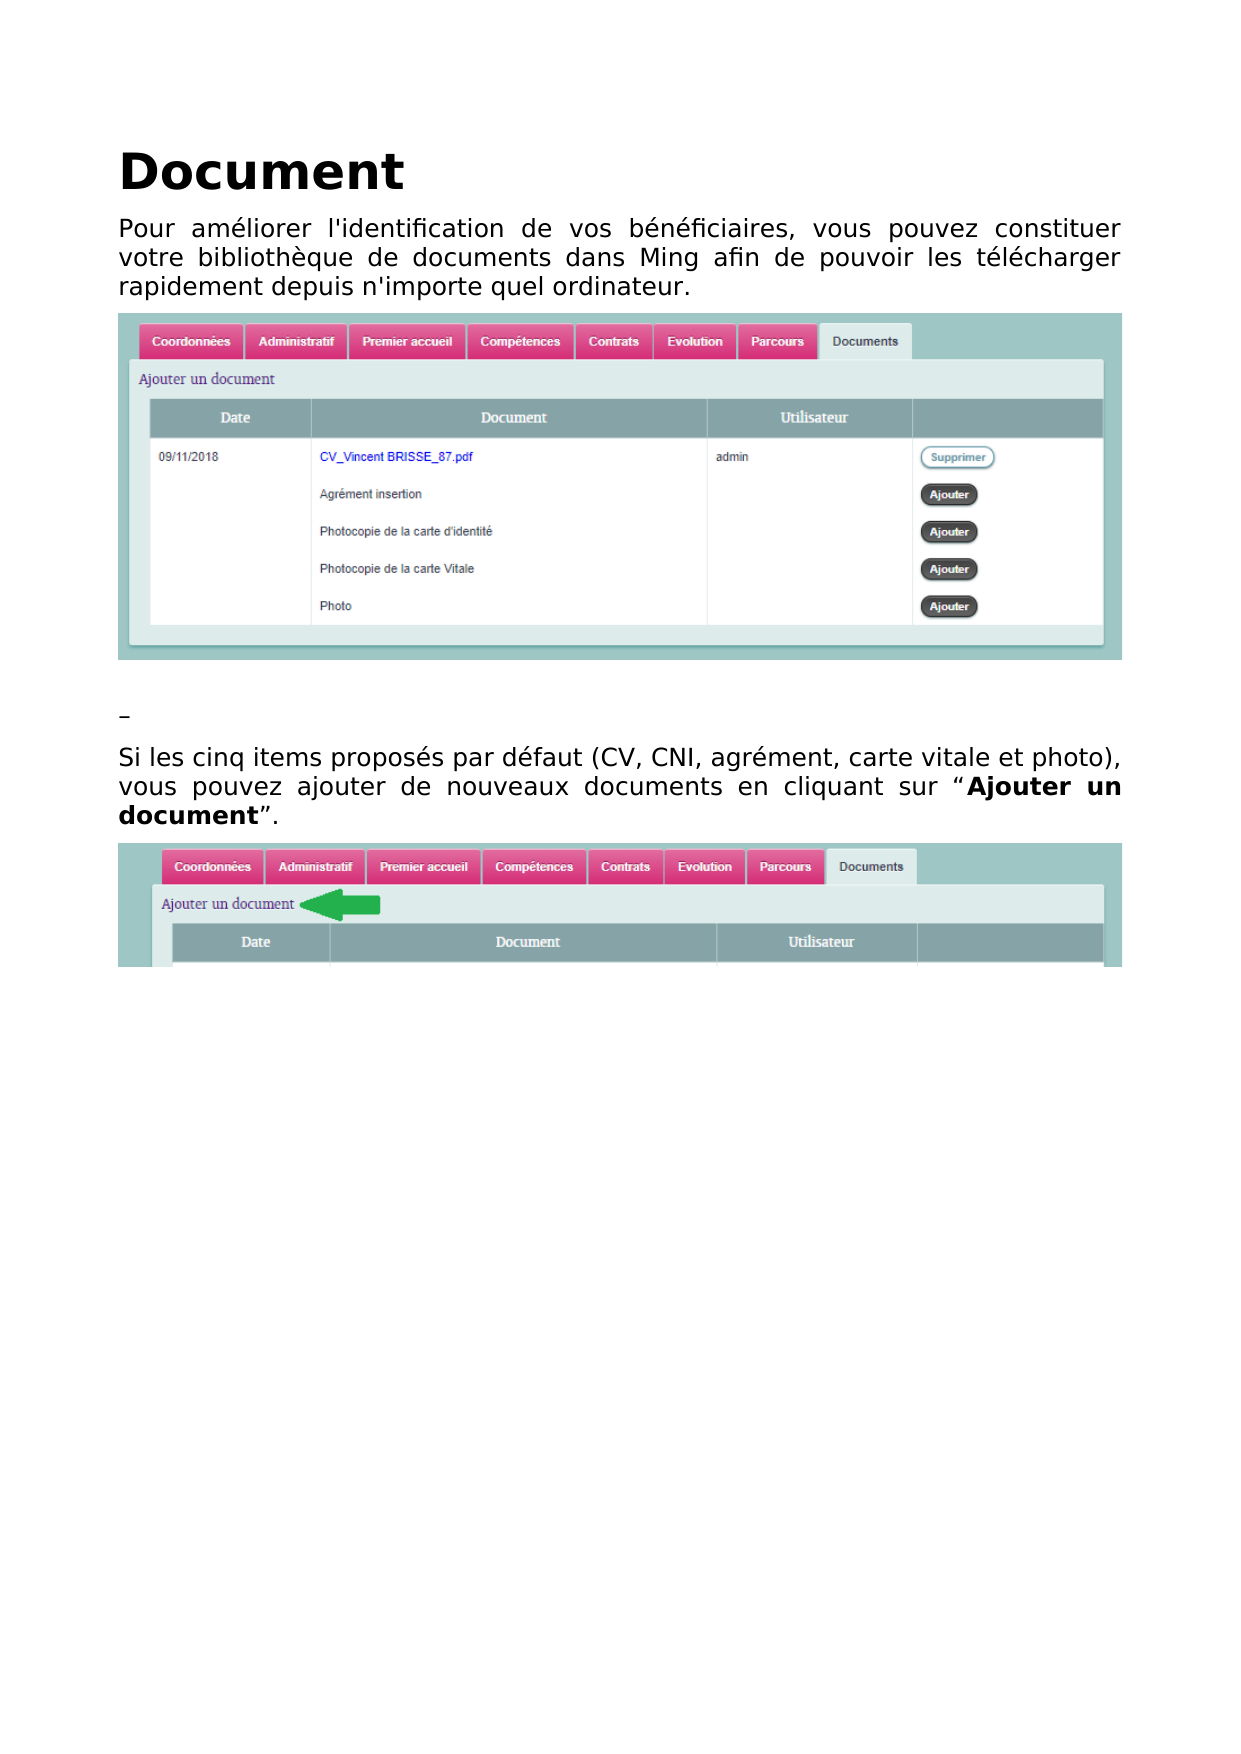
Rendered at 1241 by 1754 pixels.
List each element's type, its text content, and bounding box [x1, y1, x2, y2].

subtitle Document [118, 143, 1122, 201]
text Pour améliorer l'identification de vos bénéficiaires, vous pouvez constituer votre bibliothèque de documents dans Ming afin de pouvoir les télécharger rapidement depuis n'importe quel ordinateur. [118, 214, 1122, 301]
text Si les cinq items proposés par défaut (CV, CNI, agrément, carte vitale et photo), vous pouvez ajouter de nouveaux documents en cliquant sur “Ajouter un document”. [118, 743, 1122, 831]
text – [118, 701, 1122, 731]
picture [118, 313, 1123, 660]
picture [118, 843, 1123, 967]
